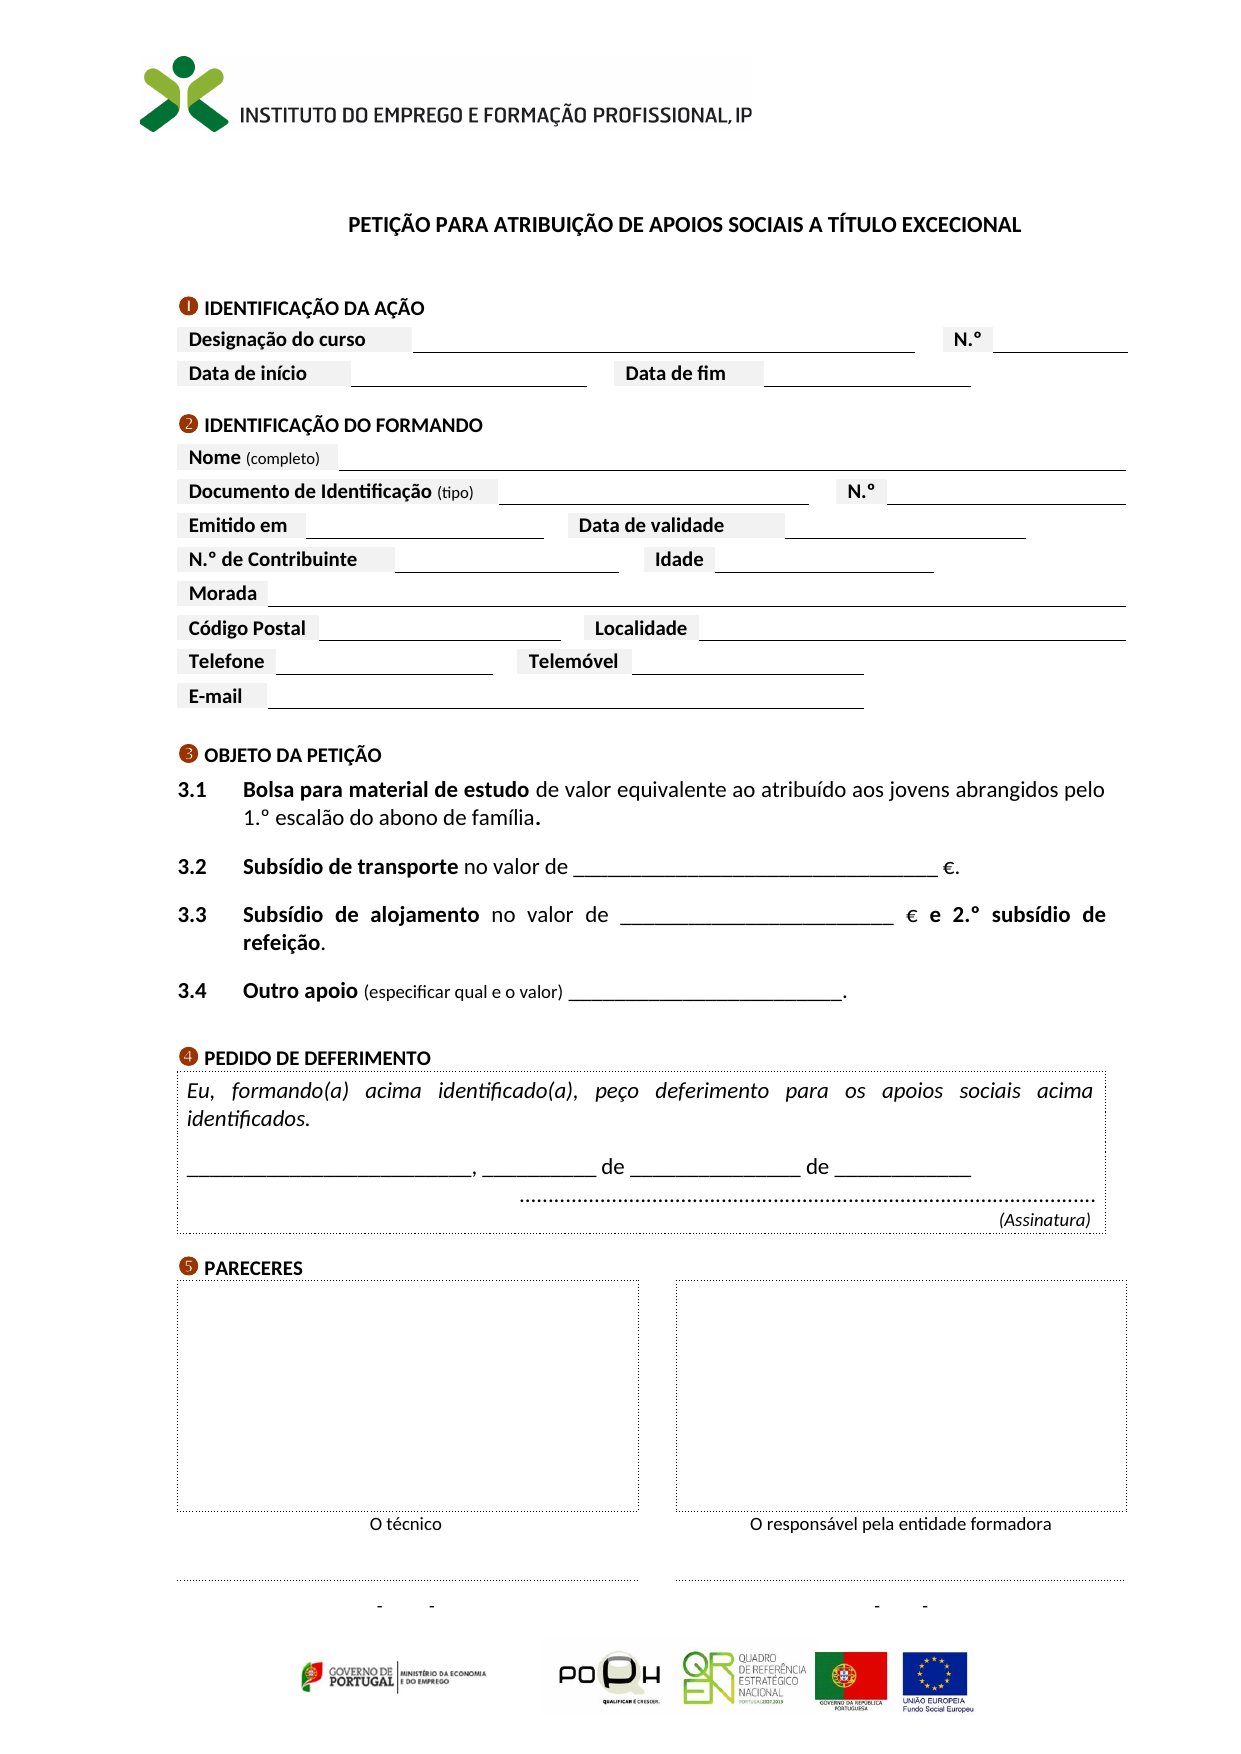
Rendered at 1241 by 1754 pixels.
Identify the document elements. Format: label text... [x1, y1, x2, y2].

table_header [499, 479, 809, 504]
text _________________________, __________ de _______________ de ____________ [177, 1147, 1106, 1175]
table_header [785, 513, 1026, 538]
table_header [351, 361, 587, 386]
text  OBJETO DA PETIÇÃO [177, 742, 1106, 768]
table_header [319, 615, 561, 640]
table_header Data de fim [614, 361, 764, 386]
table_header [561, 615, 584, 640]
table_header N.º de Contribuinte [177, 547, 395, 572]
text (Assinatura) [177, 1203, 1106, 1234]
table_header [306, 513, 544, 538]
table_header [493, 649, 517, 674]
text .................................................................................................... [177, 1175, 1106, 1203]
table_cell [639, 1558, 676, 1580]
table_header Morada [177, 581, 268, 606]
table_header Telefone [177, 649, 276, 674]
table_header [915, 327, 942, 352]
table_header [276, 649, 492, 674]
text  PARECERES [177, 1255, 1106, 1280]
text Eu, formando(a) acima identificado(a), peço deferimento para os apoios sociais acima identificados. [177, 1071, 1106, 1132]
table_header [676, 1280, 1126, 1511]
text  IDENTIFICAÇÃO DA AÇÃO [177, 295, 1106, 320]
table_header [887, 479, 1126, 504]
table_header [699, 615, 1126, 640]
table_header [909, 547, 933, 572]
table_header [587, 361, 614, 386]
table_header E-mail [177, 683, 267, 708]
table_cell - - [177, 1580, 638, 1617]
table_cell [177, 1558, 638, 1580]
table_cell O responsável pela entidade formadora [676, 1511, 1126, 1557]
text  PEDIDO DE DEFERIMENTO [177, 1045, 1106, 1071]
text 3.2 Subsídio de transporte no valor de ________________________________ €. [177, 852, 1106, 880]
table_header [413, 327, 915, 352]
text 3.4 Outro apoio (especificar qual e o valor) ________________________. [177, 977, 1106, 1004]
table_header [268, 683, 863, 708]
table_cell O técnico [177, 1511, 638, 1557]
table_header Localidade [584, 615, 699, 640]
table_header [395, 547, 619, 572]
table_cell [676, 1558, 1126, 1580]
table_header [268, 581, 1126, 606]
table_header Data de validade [568, 513, 785, 538]
table_header N.º [943, 327, 993, 352]
table_header [632, 649, 863, 674]
table_header [639, 1280, 676, 1511]
table_header Data de início [177, 361, 351, 386]
table_header Código Postal [177, 615, 319, 640]
table_header [840, 547, 909, 572]
text PETIÇÃO PARA ATRIBUIÇÃO DE APOIOS SOCIAIS A TÍTULO EXCECIONAL [177, 211, 1106, 239]
text  IDENTIFICAÇÃO DO FORMANDO [177, 412, 1106, 438]
table_cell [639, 1580, 676, 1617]
table_header Nome (completo) [177, 444, 338, 470]
table_header [715, 547, 771, 572]
table_header Designação do curso [177, 327, 412, 352]
table_header [809, 479, 836, 504]
table_header [544, 513, 567, 538]
text 3.3 Subsídio de alojamento no valor de ________________________­­­­­­­­­­­­­­­­­ € e 2.º subsídio de refeição. [177, 900, 1106, 956]
table_cell - - [676, 1580, 1126, 1617]
table_header N.º [836, 479, 887, 504]
table_header [993, 327, 1128, 352]
table_header [177, 1280, 638, 1511]
table_header [619, 547, 644, 572]
table_cell [639, 1511, 676, 1557]
table_header Idade [644, 547, 715, 572]
table_header [771, 547, 840, 572]
table_header [339, 444, 1126, 470]
table_header Telemóvel [517, 649, 632, 674]
table_header Documento de Identificação (tipo) [177, 479, 498, 504]
table_header [764, 361, 971, 386]
text 3.1 Bolsa para material de estudo de valor equivalente ao atribuído aos jovens abrangidos pelo 1.º escalão do abono de família. [177, 776, 1106, 832]
table_header Emitido em [177, 513, 306, 538]
